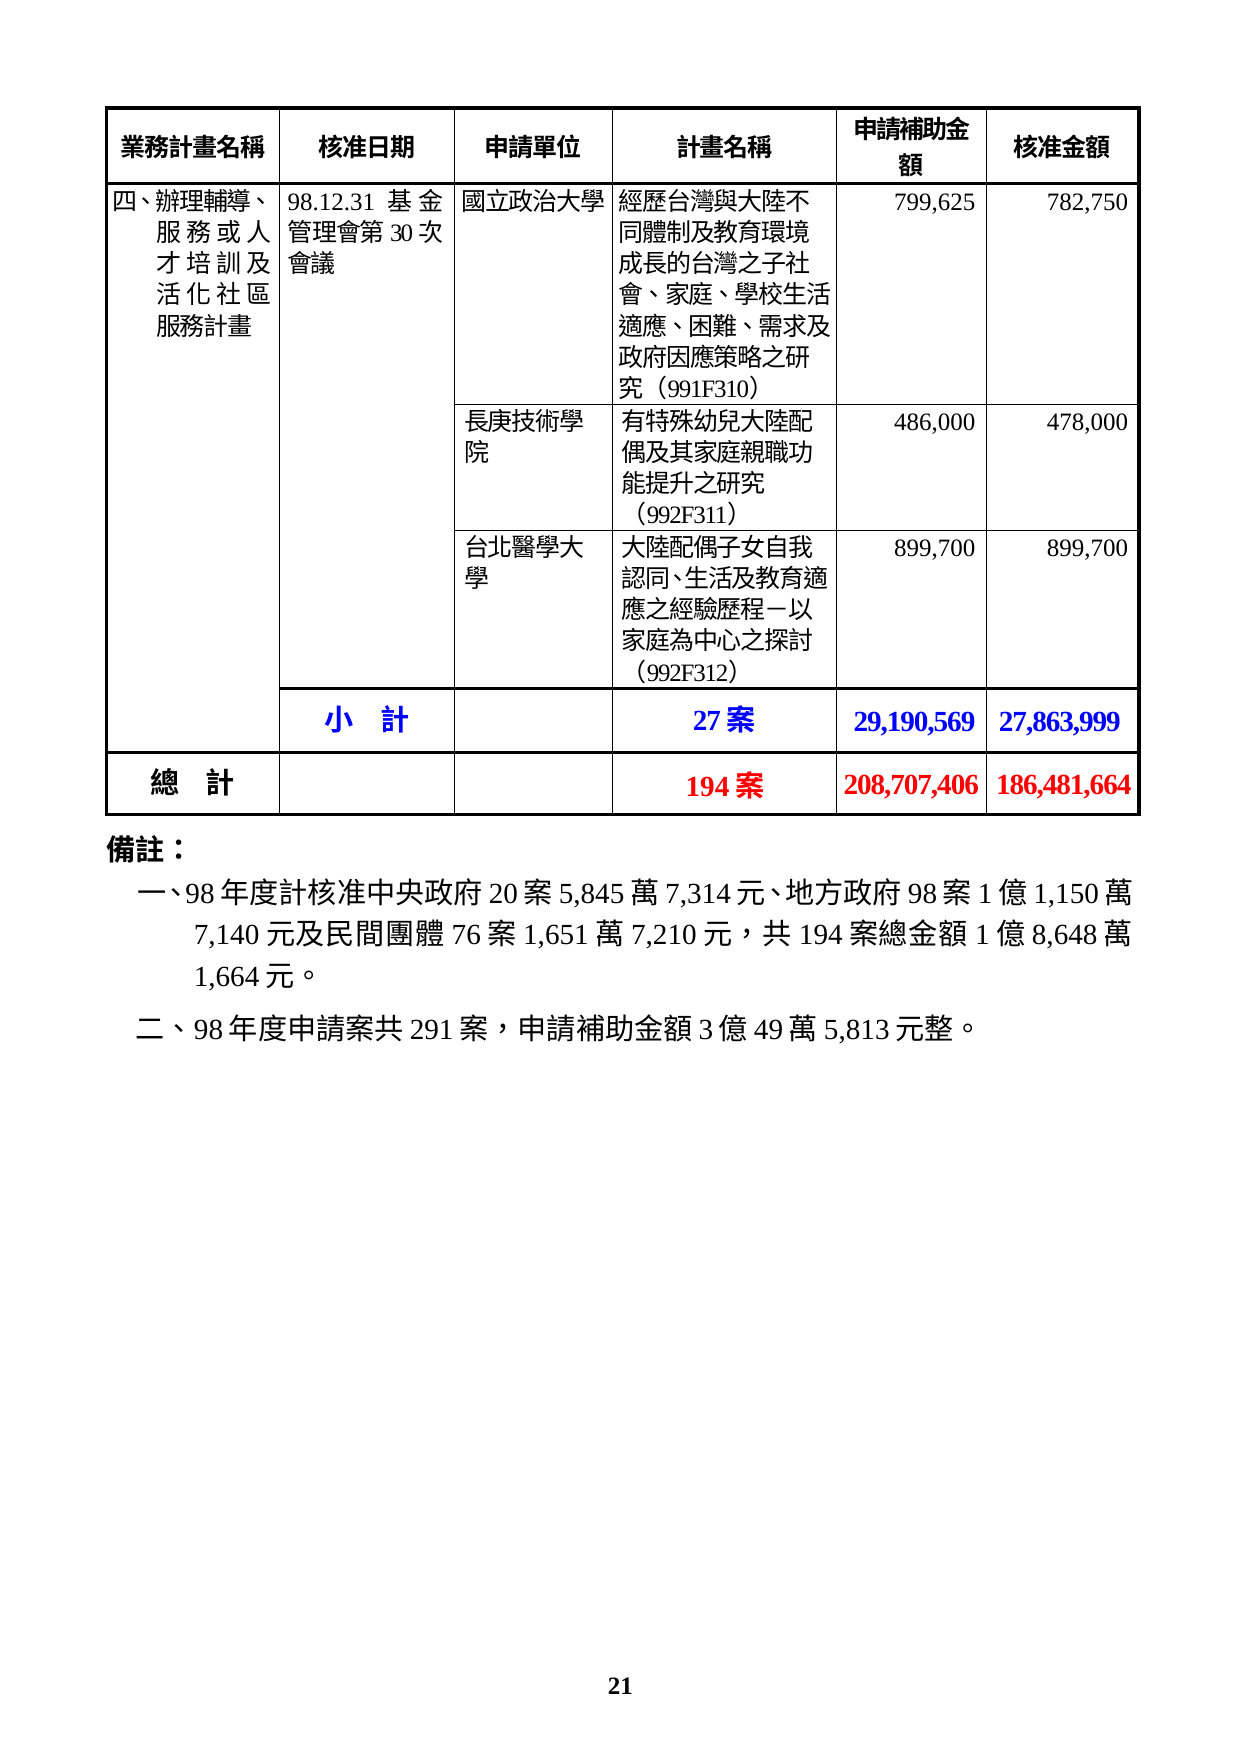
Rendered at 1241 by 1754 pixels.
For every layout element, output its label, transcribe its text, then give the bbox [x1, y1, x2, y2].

table_cell 782,750 [987, 185, 1137, 404]
table_header 計畫名稱 [613, 110, 836, 182]
table_cell 186,481,664 [987, 754, 1137, 813]
table_header 業務計畫名稱 [108, 110, 279, 182]
table_cell 98.12.31基金管理會第30次會議 [280, 185, 454, 687]
table_header 申請補助金額 [837, 110, 986, 182]
table_cell 899,700 [837, 531, 986, 687]
table_cell 486,000 [837, 405, 986, 530]
table_header 申請單位 [455, 110, 612, 182]
table_cell 總 計 [108, 754, 279, 813]
text 一、98年度計核准中央政府20案5,845萬7,314元、地方政府98案1億1,150萬7,140元及民間團體76案1,651萬7,210元，共194案總金額1億8,648萬1,664元。 [137, 870, 1134, 995]
text 二、98年度申請案共291案，申請補助金額3億49萬5,813元整。 [135, 1006, 1134, 1048]
table_cell 經歷台灣與大陸不同體制及教育環境成長的台灣之子社會、家庭、學校生活適應、困難、需求及政府因應策略之研究（991F310） [613, 185, 836, 404]
table_cell 478,000 [987, 405, 1137, 530]
table_cell 長庚技術學院 [455, 405, 612, 530]
text 備註： [106, 824, 1134, 870]
table_cell 27案 [613, 690, 836, 751]
table_cell 799,625 [837, 185, 986, 404]
table_cell 大陸配偶子女自我認同、生活及教育適應之經驗歷程－以家庭為中心之探討（992F312） [613, 531, 836, 687]
table_cell 194案 [613, 754, 836, 813]
table_cell [455, 754, 612, 813]
table_cell 台北醫學大學 [455, 531, 612, 687]
table_cell 29,190,569 [837, 690, 986, 751]
table_cell [455, 690, 612, 751]
table_cell 小 計 [280, 690, 454, 751]
table_header 核准金額 [987, 110, 1137, 182]
table_cell 208,707,406 [837, 754, 986, 813]
table_cell [280, 754, 454, 813]
table_cell 有特殊幼兒大陸配偶及其家庭親職功能提升之研究（992F311） [613, 405, 836, 530]
table_cell 四、辦理輔導、服務或人才培訓及活化社區服務計畫 [108, 185, 279, 751]
table_header 核准日期 [280, 110, 454, 182]
table_cell 27,863,999 [987, 690, 1137, 751]
table_cell 國立政治大學 [455, 185, 612, 404]
table_cell 899,700 [987, 531, 1137, 687]
